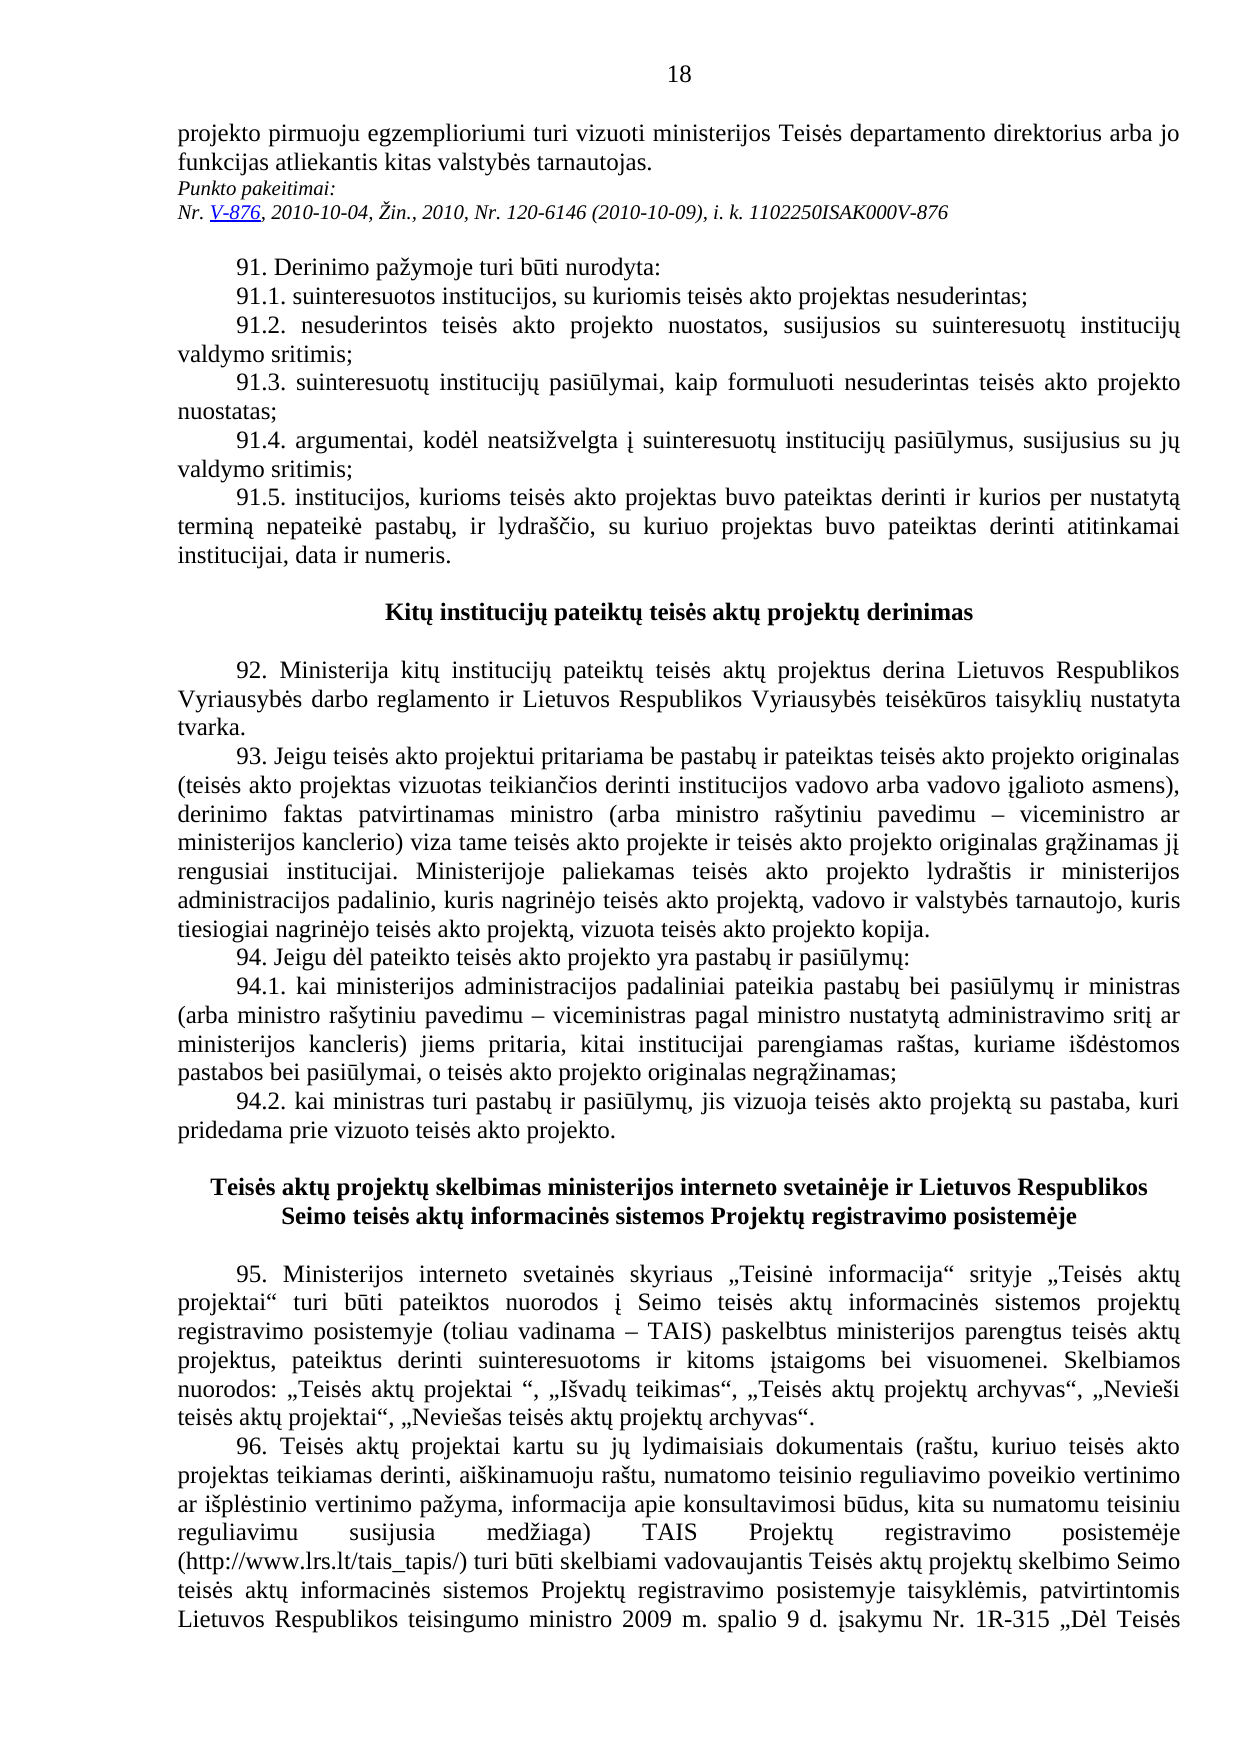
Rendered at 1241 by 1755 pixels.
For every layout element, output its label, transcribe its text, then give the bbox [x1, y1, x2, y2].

text 94.2. kai ministras turi pastabų ir pasiūlymų, jis vizuoja teisės akto projektą su pastaba, kuri pridedama prie vizuoto teisės akto projekto. [177, 1086, 1181, 1144]
text 91.3. suinteresuotų institucijų pasiūlymai, kaip formuluoti nesuderintas teisės akto projekto nuostatas; [177, 367, 1181, 425]
text 96. Teisės aktų projektai kartu su jų lydimaisiais dokumentais (raštu, kuriuo teisės akto projektas teikiamas derinti, aiškinamuoju raštu, numatomo teisinio reguliavimo poveikio vertinimo ar išplėstinio vertinimo pažyma, informacija apie konsultavimosi būdus, kita su numatomu teisiniu reguliavimu susijusia medžiaga) TAIS Projektų registravimo posistemėje (http://www.lrs.lt/tais_tapis/) turi būti skelbiami vadovaujantis Teisės aktų projektų skelbimo Seimo teisės aktų informacinės sistemos Projektų registravimo posistemyje taisyklėmis, patvirtintomis Lietuvos Respublikos teisingumo ministro 2009 m. spalio 9 d. įsakymu Nr. 1R-315 „Dėl Teisės [177, 1431, 1181, 1632]
text Punkto pakeitimai: [177, 176, 1181, 200]
text projekto pirmuoju egzemplioriumi turi vizuoti ministerijos Teisės departamento direktorius arba jo funkcijas atliekantis kitas valstybės tarnautojas. [177, 118, 1181, 176]
text Teisės aktų projektų skelbimas ministerijos interneto svetainėje ir Lietuvos Respublikos Seimo teisės aktų informacinės sistemos Projektų registravimo posistemėje [177, 1172, 1181, 1230]
text 91.5. institucijos, kurioms teisės akto projektas buvo pateiktas derinti ir kurios per nustatytą terminą nepateikė pastabų, ir lydraščio, su kuriuo projektas buvo pateiktas derinti atitinkamai institucijai, data ir numeris. [177, 482, 1181, 569]
text 94. Jeigu dėl pateikto teisės akto projekto yra pastabų ir pasiūlymų: [177, 942, 1181, 971]
text 91.4. argumentai, kodėl neatsižvelgta į suinteresuotų institucijų pasiūlymus, susijusius su jų valdymo sritimis; [177, 425, 1181, 482]
text 91.1. suinteresuotos institucijos, su kuriomis teisės akto projektas nesuderintas; [177, 281, 1181, 310]
text Nr. V-876, 2010-10-04, Žin., 2010, Nr. 120-6146 (2010-10-09), i. k. 1102250ISAK000V-876 [177, 200, 1181, 224]
text 94.1. kai ministerijos administracijos padaliniai pateikia pastabų bei pasiūlymų ir ministras (arba ministro rašytiniu pavedimu – viceministras pagal ministro nustatytą administravimo sritį ar ministerijos kancleris) jiems pritaria, kitai institucijai parengiamas raštas, kuriame išdėstomos pastabos bei pasiūlymai, o teisės akto projekto originalas negrąžinamas; [177, 971, 1181, 1086]
text 91.2. nesuderintos teisės akto projekto nuostatos, susijusios su suinteresuotų institucijų valdymo sritimis; [177, 310, 1181, 367]
text 92. Ministerija kitų institucijų pateiktų teisės aktų projektus derina Lietuvos Respublikos Vyriausybės darbo reglamento ir Lietuvos Respublikos Vyriausybės teisėkūros taisyklių nustatyta tvarka. [177, 655, 1181, 741]
text 91. Derinimo pažymoje turi būti nurodyta: [177, 252, 1181, 281]
text Kitų institucijų pateiktų teisės aktų projektų derinimas [177, 597, 1181, 626]
text 93. Jeigu teisės akto projektui pritariama be pastabų ir pateiktas teisės akto projekto originalas (teisės akto projektas vizuotas teikiančios derinti institucijos vadovo arba vadovo įgalioto asmens), derinimo faktas patvirtinamas ministro (arba ministro rašytiniu pavedimu – viceministro ar ministerijos kanclerio) viza tame teisės akto projekte ir teisės akto projekto originalas grąžinamas jį rengusiai institucijai. Ministerijoje paliekamas teisės akto projekto lydraštis ir ministerijos administracijos padalinio, kuris nagrinėjo teisės akto projektą, vadovo ir valstybės tarnautojo, kuris tiesiogiai nagrinėjo teisės akto projektą, vizuota teisės akto projekto kopija. [177, 741, 1181, 942]
text 95. Ministerijos interneto svetainės skyriaus „Teisinė informacija“ srityje „Teisės aktų projektai“ turi būti pateiktos nuorodos į Seimo teisės aktų informacinės sistemos projektų registravimo posistemyje (toliau vadinama – TAIS) paskelbtus ministerijos parengtus teisės aktų projektus, pateiktus derinti suinteresuotoms ir kitoms įstaigoms bei visuomenei. Skelbiamos nuorodos: „Teisės aktų projektai “, „Išvadų teikimas“, „Teisės aktų projektų archyvas“, „Nevieši teisės aktų projektai“, „Neviešas teisės aktų projektų archyvas“. [177, 1259, 1181, 1431]
